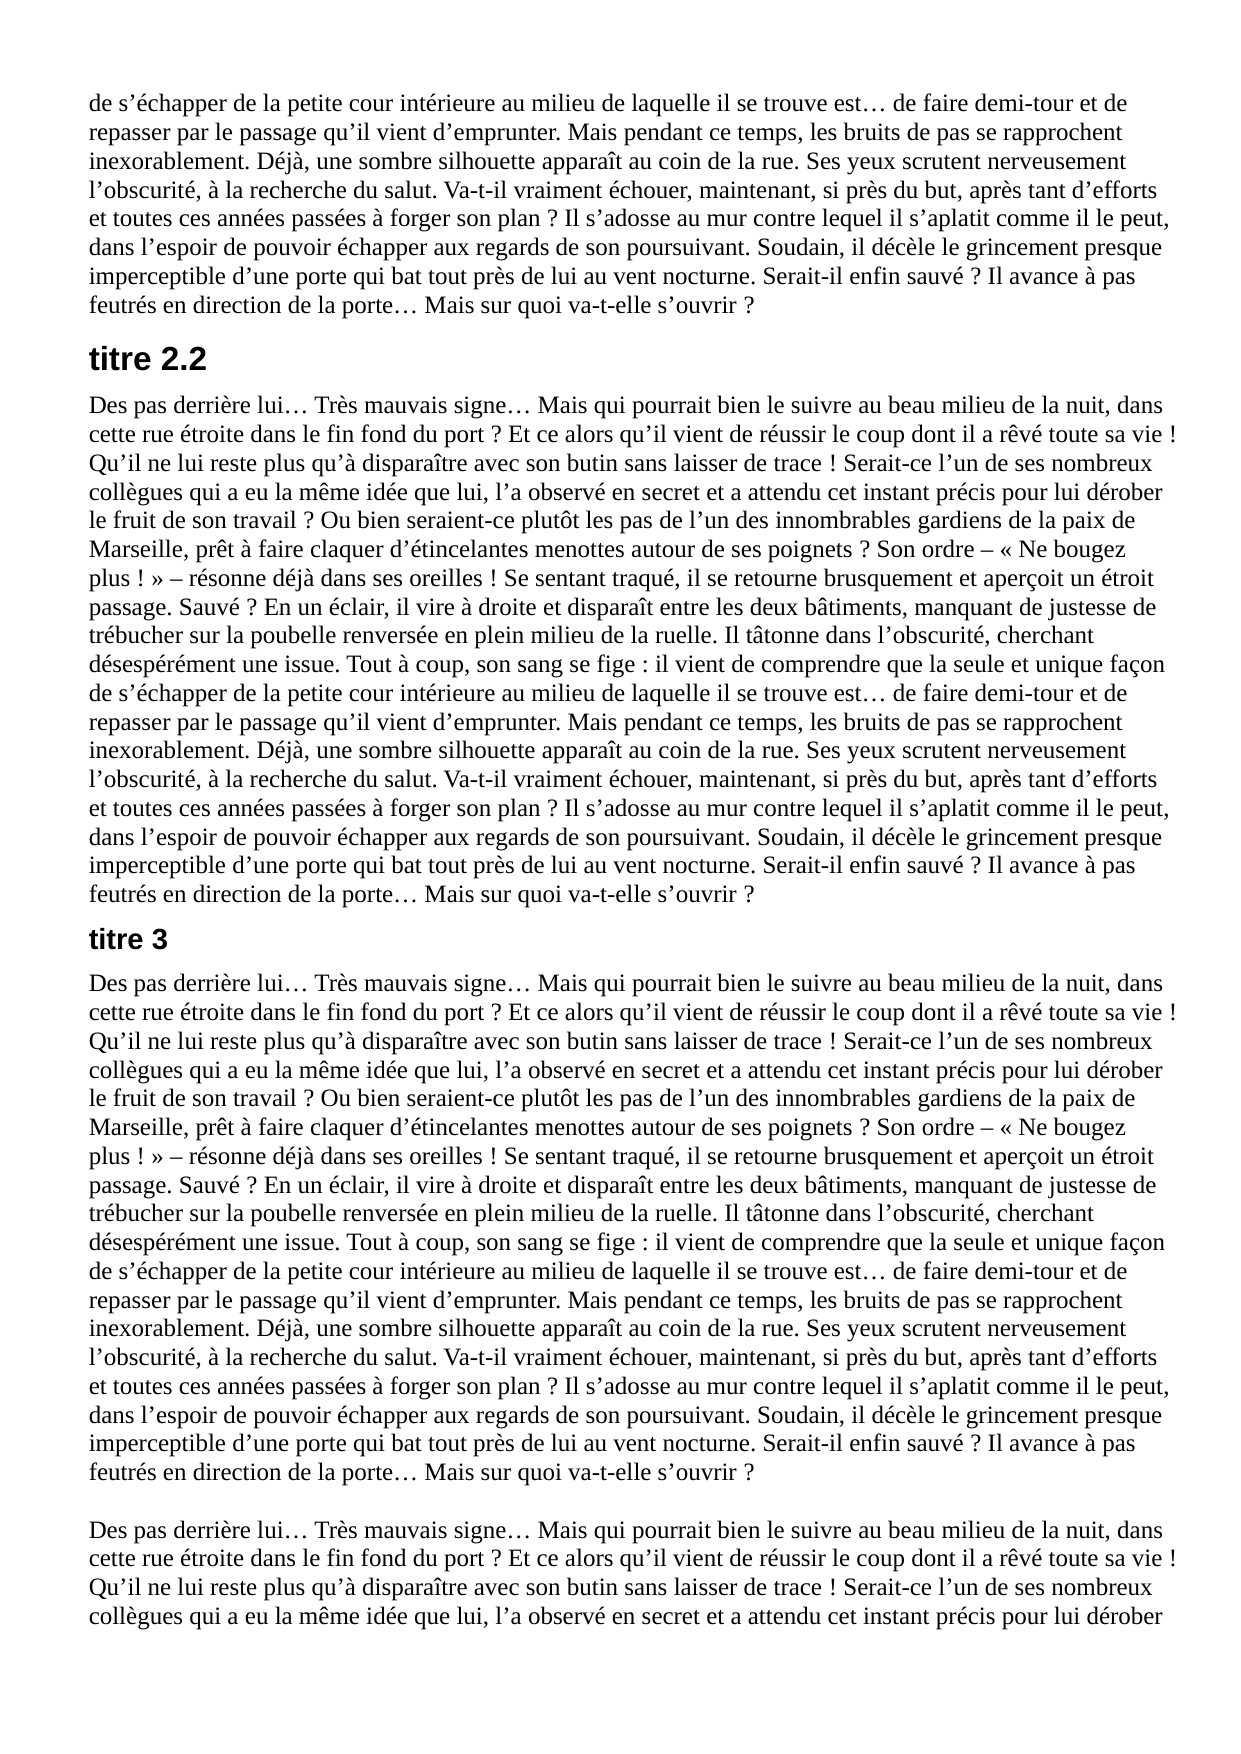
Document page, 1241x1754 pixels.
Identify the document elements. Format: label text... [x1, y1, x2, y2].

subtitle titre 2.2 [88, 339, 1181, 378]
text Des pas derrière lui… Très mauvais signe… Mais qui pourrait bien le suivre au beau milieu de la nuit, dans cette rue étroite dans le fin fond du port ? Et ce alors qu’il vient de réussir le coup dont il a rêvé toute sa vie ! Qu’il ne lui reste plus qu’à disparaître avec son butin sans laisser de trace ! Serait-ce l’un de ses nombreux collègues qui a eu la même idée que lui, l’a observé en secret et a attendu cet instant précis pour lui dérober le fruit de son travail ? Ou bien seraient-ce plutôt les pas de l’un des innombrables gardiens de la paix de Marseille, prêt à faire claquer d’étincelantes menottes autour de ses poignets ? Son ordre – « Ne bougez plus ! » – résonne déjà dans ses oreilles ! Se sentant traqué, il se retourne brusquement et aperçoit un étroit passage. Sauvé ? En un éclair, il vire à droite et disparaît entre les deux bâtiments, manquant de justesse de trébucher sur la poubelle renversée en plein milieu de la ruelle. Il tâtonne dans l’obscurité, cherchant désespérément une issue. Tout à coup, son sang se fige : il vient de comprendre que la seule et unique façon de s’échapper de la petite cour intérieure au milieu de laquelle il se trouve est… de faire demi-tour et de repasser par le passage qu’il vient d’emprunter. Mais pendant ce temps, les bruits de pas se rapprochent inexorablement. Déjà, une sombre silhouette apparaît au coin de la rue. Ses yeux scrutent nerveusement l’obscurité, à la recherche du salut. Va-t-il vraiment échouer, maintenant, si près du but, après tant d’efforts et toutes ces années passées à forger son plan ? Il s’adosse au mur contre lequel il s’aplatit comme il le peut, dans l’espoir de pouvoir échapper aux regards de son poursuivant. Soudain, il décèle le grincement presque imperceptible d’une porte qui bat tout près de lui au vent nocturne. Serait-il enfin sauvé ? Il avance à pas feutrés en direction de la porte… Mais sur quoi va-t-elle s’ouvrir ? [88, 968, 1181, 1486]
text de s’échapper de la petite cour intérieure au milieu de laquelle il se trouve est… de faire demi-tour et de repasser par le passage qu’il vient d’emprunter. Mais pendant ce temps, les bruits de pas se rapprochent inexorablement. Déjà, une sombre silhouette apparaît au coin de la rue. Ses yeux scrutent nerveusement l’obscurité, à la recherche du salut. Va-t-il vraiment échouer, maintenant, si près du but, après tant d’efforts et toutes ces années passées à forger son plan ? Il s’adosse au mur contre lequel il s’aplatit comme il le peut, dans l’espoir de pouvoir échapper aux regards de son poursuivant. Soudain, il décèle le grincement presque imperceptible d’une porte qui bat tout près de lui au vent nocturne. Serait-il enfin sauvé ? Il avance à pas feutrés en direction de la porte… Mais sur quoi va-t-elle s’ouvrir ? [88, 88, 1181, 318]
text Des pas derrière lui… Très mauvais signe… Mais qui pourrait bien le suivre au beau milieu de la nuit, dans cette rue étroite dans le fin fond du port ? Et ce alors qu’il vient de réussir le coup dont il a rêvé toute sa vie ! Qu’il ne lui reste plus qu’à disparaître avec son butin sans laisser de trace ! Serait-ce l’un de ses nombreux collègues qui a eu la même idée que lui, l’a observé en secret et a attendu cet instant précis pour lui dérober [88, 1515, 1181, 1630]
text Des pas derrière lui… Très mauvais signe… Mais qui pourrait bien le suivre au beau milieu de la nuit, dans cette rue étroite dans le fin fond du port ? Et ce alors qu’il vient de réussir le coup dont il a rêvé toute sa vie ! Qu’il ne lui reste plus qu’à disparaître avec son butin sans laisser de trace ! Serait-ce l’un de ses nombreux collègues qui a eu la même idée que lui, l’a observé en secret et a attendu cet instant précis pour lui dérober le fruit de son travail ? Ou bien seraient-ce plutôt les pas de l’un des innombrables gardiens de la paix de Marseille, prêt à faire claquer d’étincelantes menottes autour de ses poignets ? Son ordre – « Ne bougez plus ! » – résonne déjà dans ses oreilles ! Se sentant traqué, il se retourne brusquement et aperçoit un étroit passage. Sauvé ? En un éclair, il vire à droite et disparaît entre les deux bâtiments, manquant de justesse de trébucher sur la poubelle renversée en plein milieu de la ruelle. Il tâtonne dans l’obscurité, cherchant désespérément une issue. Tout à coup, son sang se fige : il vient de comprendre que la seule et unique façon de s’échapper de la petite cour intérieure au milieu de laquelle il se trouve est… de faire demi-tour et de repasser par le passage qu’il vient d’emprunter. Mais pendant ce temps, les bruits de pas se rapprochent inexorablement. Déjà, une sombre silhouette apparaît au coin de la rue. Ses yeux scrutent nerveusement l’obscurité, à la recherche du salut. Va-t-il vraiment échouer, maintenant, si près du but, après tant d’efforts et toutes ces années passées à forger son plan ? Il s’adosse au mur contre lequel il s’aplatit comme il le peut, dans l’espoir de pouvoir échapper aux regards de son poursuivant. Soudain, il décèle le grincement presque imperceptible d’une porte qui bat tout près de lui au vent nocturne. Serait-il enfin sauvé ? Il avance à pas feutrés en direction de la porte… Mais sur quoi va-t-elle s’ouvrir ? [88, 390, 1181, 908]
subtitle titre 3 [88, 922, 1181, 956]
